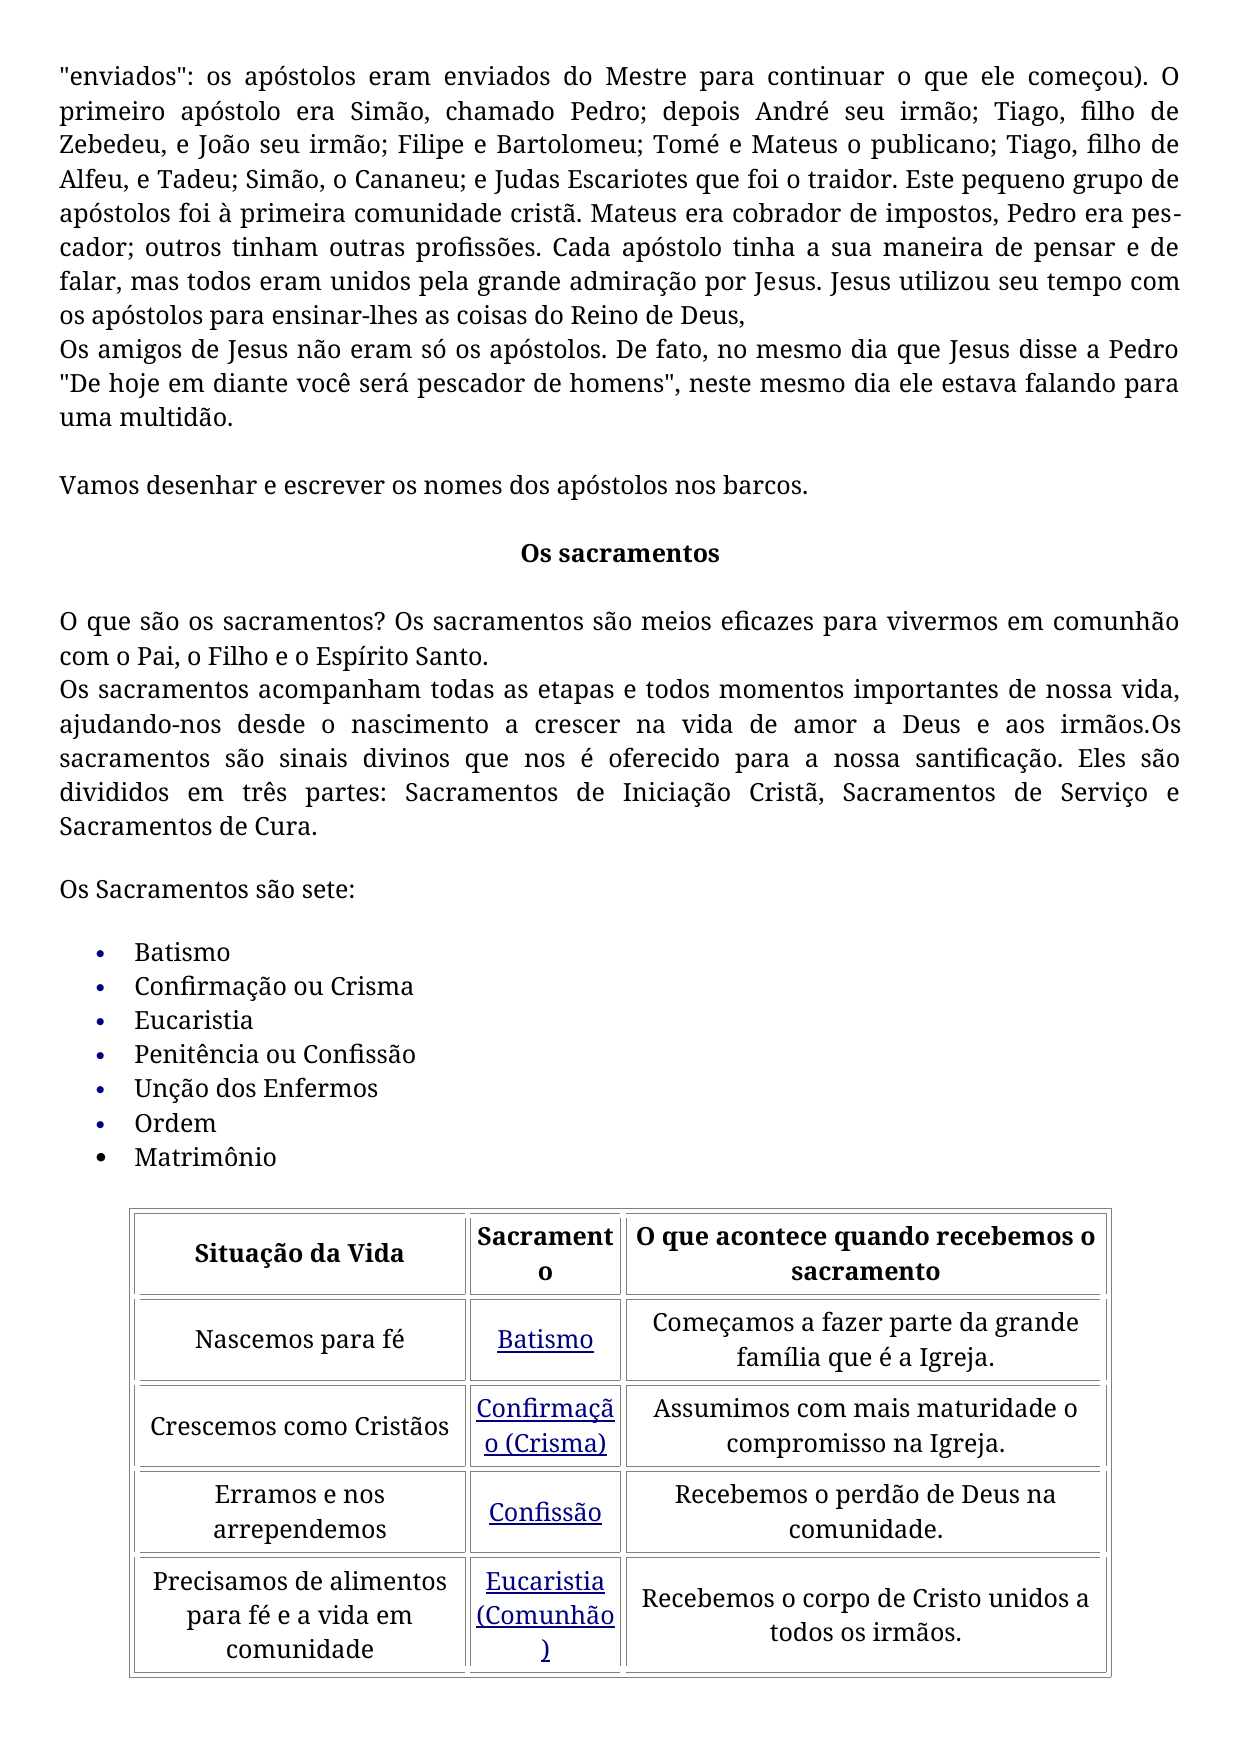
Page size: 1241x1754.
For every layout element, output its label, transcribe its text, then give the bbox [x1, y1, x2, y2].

list Penitência ou Confissão [97, 1037, 1181, 1071]
text Os sacramentos [59, 536, 1181, 570]
list Batismo [97, 935, 1181, 969]
table_cell Erramos e nos arrependemos [132, 1466, 468, 1552]
table_cell Confissão [468, 1466, 623, 1552]
table_cell Assumimos com mais maturidade o compromisso na Igreja. [623, 1380, 1108, 1466]
table_header O que acontece quando recebemos o sacramento [623, 1209, 1108, 1293]
list Ordem [97, 1105, 1181, 1139]
table_cell Confirmação (Crisma) [468, 1380, 623, 1466]
table_cell Recebemos o corpo de Cristo unidos a todos os irmãos. [623, 1552, 1108, 1672]
text Vamos desenhar e escrever os nomes dos apóstolos nos barcos. [59, 468, 1181, 502]
table_header Sacramento [468, 1209, 623, 1293]
text Os Sacramentos são sete: [59, 872, 1181, 906]
table_cell Começamos a fazer parte da grande família que é a Igreja. [623, 1294, 1108, 1379]
list Confirmação ou Crisma [97, 969, 1181, 1003]
table_cell Eucaristia (Comunhão) [468, 1552, 623, 1672]
table_header Situação da Vida [132, 1209, 468, 1293]
text Os amigos de Jesus não eram só os apóstolos. De fato, no mesmo dia que Jesus disse a Pedro "De hoje em diante você será pescador de homens", neste mesmo dia ele estava falando para uma multidão. [59, 332, 1181, 434]
text "enviados": os apóstolos eram enviados do Mestre para continuar o que ele começou). O primeiro apóstolo era Simão, chamado Pedro; depois André seu irmão; Tiago, filho de Zebedeu, e João seu irmão; Filipe e Bartolomeu; Tomé e Mateus o publicano; Tiago, filho de Alfeu, e Tadeu; Simão, o Cananeu; e Judas Escariotes que foi o traidor. Este pequeno grupo de apóstolos foi à primeira comunidade cristã. Mateus era cobrador de impostos, Pedro era pes­cador; outros tinham outras profissões. Cada apóstolo tinha a sua maneira de pensar e de falar, mas todos eram unidos pela grande admiração por Je­sus. Jesus utilizou seu tempo com os apóstolos para ensinar-lhes as coisas do Reino de Deus, [59, 59, 1181, 332]
text Os sacramentos acompanham todas as etapas e todos momentos importantes de nossa vida, ajudando-nos desde o nascimento a crescer na vida de amor a Deus e aos irmãos.Os sacramentos são sinais divinos que nos é oferecido para a nossa santificação. Eles são divididos em três partes: Sacramentos de Iniciação Cristã, Sacramentos de Serviço e Sacramentos de Cura. [59, 672, 1181, 842]
table_cell Batismo [468, 1294, 623, 1379]
table_cell Nascemos para fé [132, 1294, 468, 1379]
table_cell Crescemos como Cristãos [132, 1380, 468, 1466]
list Matrimônio [97, 1139, 1181, 1173]
list Unção dos Enfermos [97, 1071, 1181, 1105]
text O que são os sacramentos? Os sacramentos são meios eficazes para vivermos em comunhão com o Pai, o Filho e o Espírito Santo. [59, 604, 1181, 672]
table_cell Precisamos de alimentos para fé e a vida em comunidade [132, 1552, 468, 1672]
table_cell Recebemos o perdão de Deus na comunidade. [623, 1466, 1108, 1552]
list Eucaristia [97, 1003, 1181, 1037]
